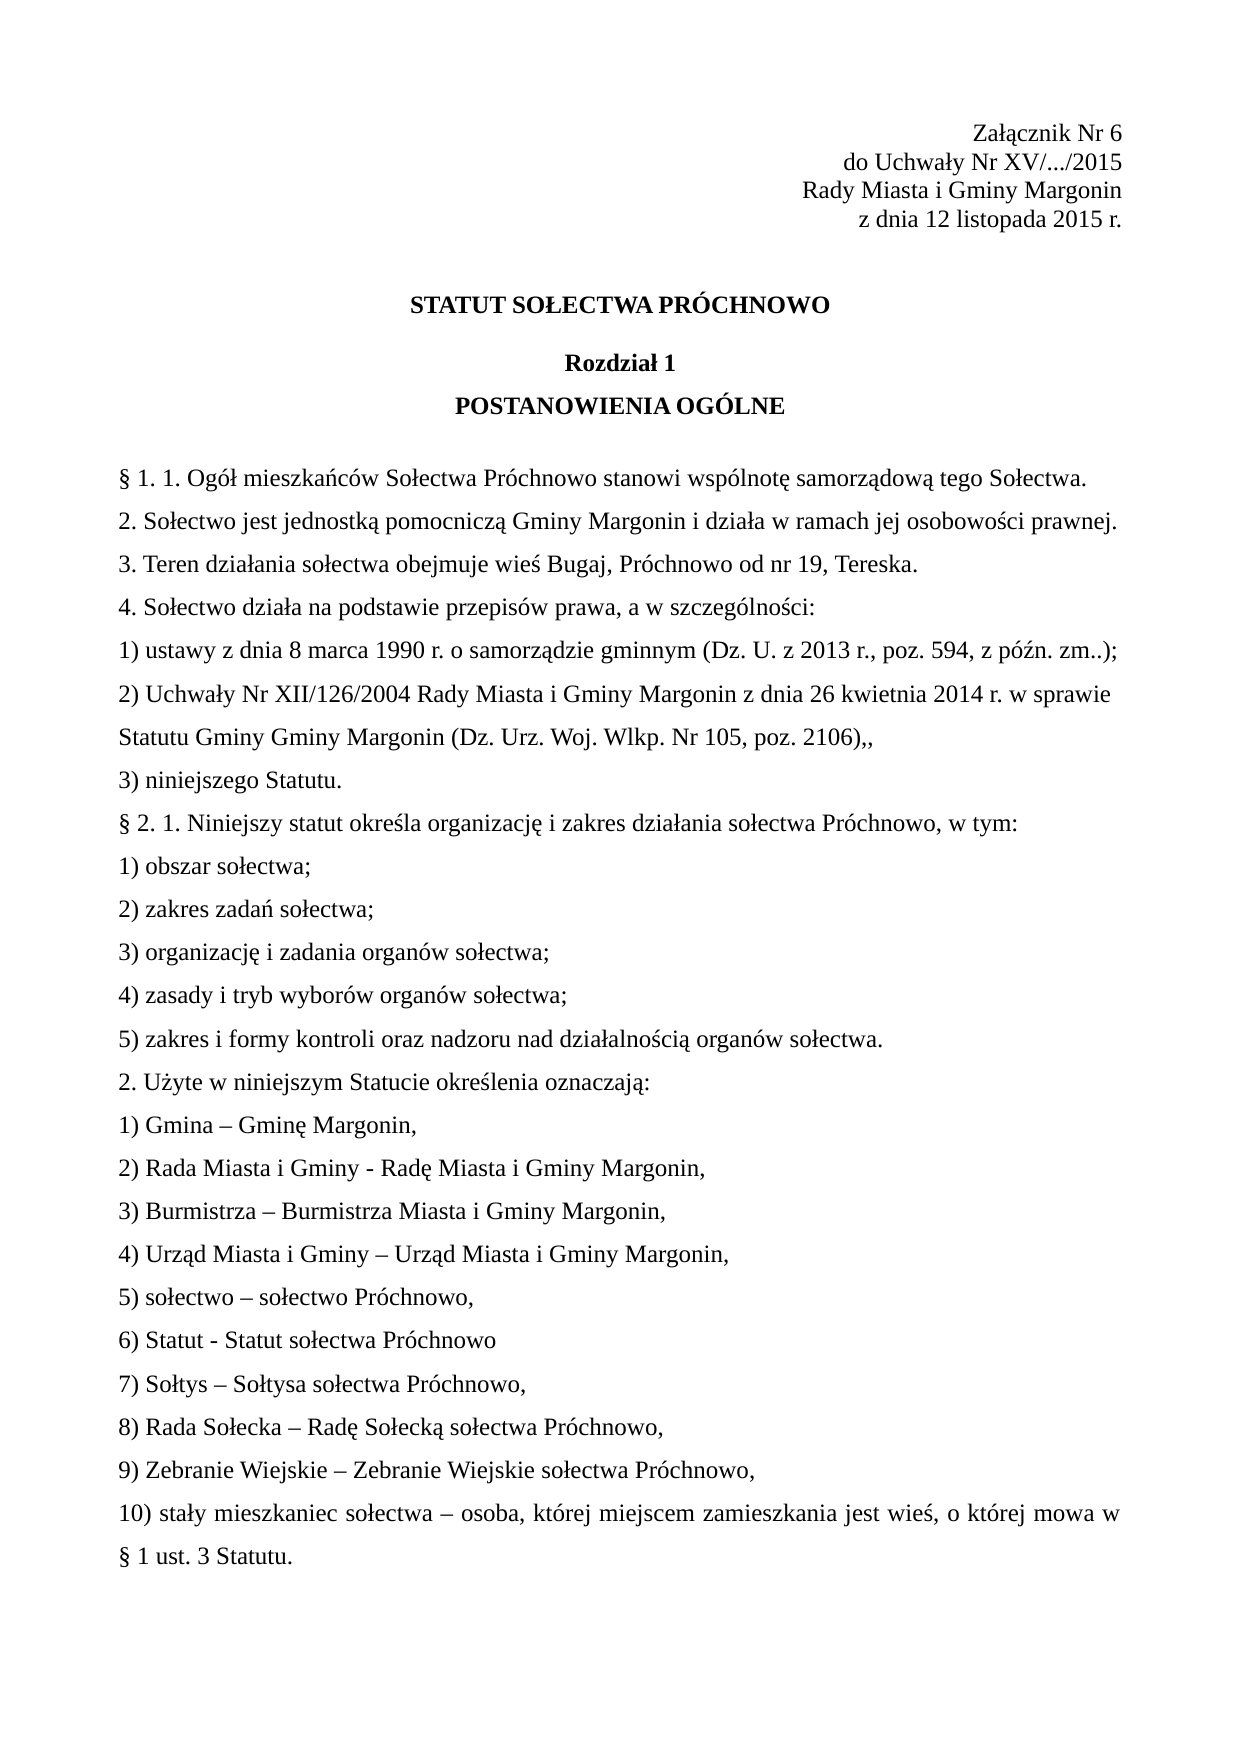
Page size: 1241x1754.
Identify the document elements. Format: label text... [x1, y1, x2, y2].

text 10) stały mieszkaniec sołectwa – osoba, której miejscem zamieszkania jest wieś, o której mowa w § 1 ust. 3 Statutu. [118, 1498, 1122, 1570]
text do Uchwały Nr XV/.../2015 [118, 147, 1122, 176]
text 4) Urząd Miasta i Gminy – Urząd Miasta i Gminy Margonin, [118, 1239, 1122, 1268]
text 2) zakres zadań sołectwa; [118, 894, 1122, 923]
text 9) Zebranie Wiejskie – Zebranie Wiejskie sołectwa Próchnowo, [118, 1455, 1122, 1484]
text STATUT SOŁECTWA PRÓCHNOWO [118, 291, 1122, 319]
text 4. Sołectwo działa na podstawie przepisów prawa, a w szczególności: [118, 592, 1122, 621]
text 3) organizację i zadania organów sołectwa; [118, 937, 1122, 966]
text Załącznik Nr 6 [118, 118, 1122, 147]
text 8) Rada Sołecka – Radę Sołecką sołectwa Próchnowo, [118, 1412, 1122, 1441]
text § 2. 1. Niniejszy statut określa organizację i zakres działania sołectwa Próchnowo, w tym: [118, 808, 1122, 837]
text z dnia 12 listopada 2015 r. [118, 204, 1122, 233]
text Rozdział 1 [118, 348, 1122, 377]
text 1) obszar sołectwa; [118, 851, 1122, 880]
text 6) Statut - Statut sołectwa Próchnowo [118, 1326, 1122, 1354]
text 2. Sołectwo jest jednostką pomocniczą Gminy Margonin i działa w ramach jej osobowości prawnej. [118, 506, 1122, 535]
text 5) sołectwo – sołectwo Próchnowo, [118, 1282, 1122, 1311]
text 4) zasady i tryb wyborów organów sołectwa; [118, 981, 1122, 1009]
text 2) Rada Miasta i Gminy - Radę Miasta i Gminy Margonin, [118, 1153, 1122, 1182]
text 1) ustawy z dnia 8 marca 1990 r. o samorządzie gminnym (Dz. U. z 2013 r., poz. 594, z późn. zm..); [118, 636, 1122, 664]
text § 1. 1. Ogół mieszkańców Sołectwa Próchnowo stanowi wspólnotę samorządową tego Sołectwa. [118, 463, 1122, 492]
text 2. Użyte w niniejszym Statucie określenia oznaczają: [118, 1067, 1122, 1096]
text 3) Burmistrza – Burmistrza Miasta i Gminy Margonin, [118, 1196, 1122, 1225]
text Rady Miasta i Gminy Margonin [118, 176, 1122, 204]
text 1) Gmina – Gminę Margonin, [118, 1110, 1122, 1139]
text 3) niniejszego Statutu. [118, 765, 1122, 794]
text POSTANOWIENIA OGÓLNE [118, 391, 1122, 420]
text 3. Teren działania sołectwa obejmuje wieś Bugaj, Próchnowo od nr 19, Tereska. [118, 549, 1122, 578]
text 5) zakres i formy kontroli oraz nadzoru nad działalnością organów sołectwa. [118, 1024, 1122, 1052]
text 7) Sołtys – Sołtysa sołectwa Próchnowo, [118, 1369, 1122, 1397]
text 2) Uchwały Nr XII/126/2004 Rady Miasta i Gminy Margonin z dnia 26 kwietnia 2014 r. w sprawie Statutu Gminy Gminy Margonin (Dz. Urz. Woj. Wlkp. Nr 105, poz. 2106),, [118, 679, 1122, 751]
